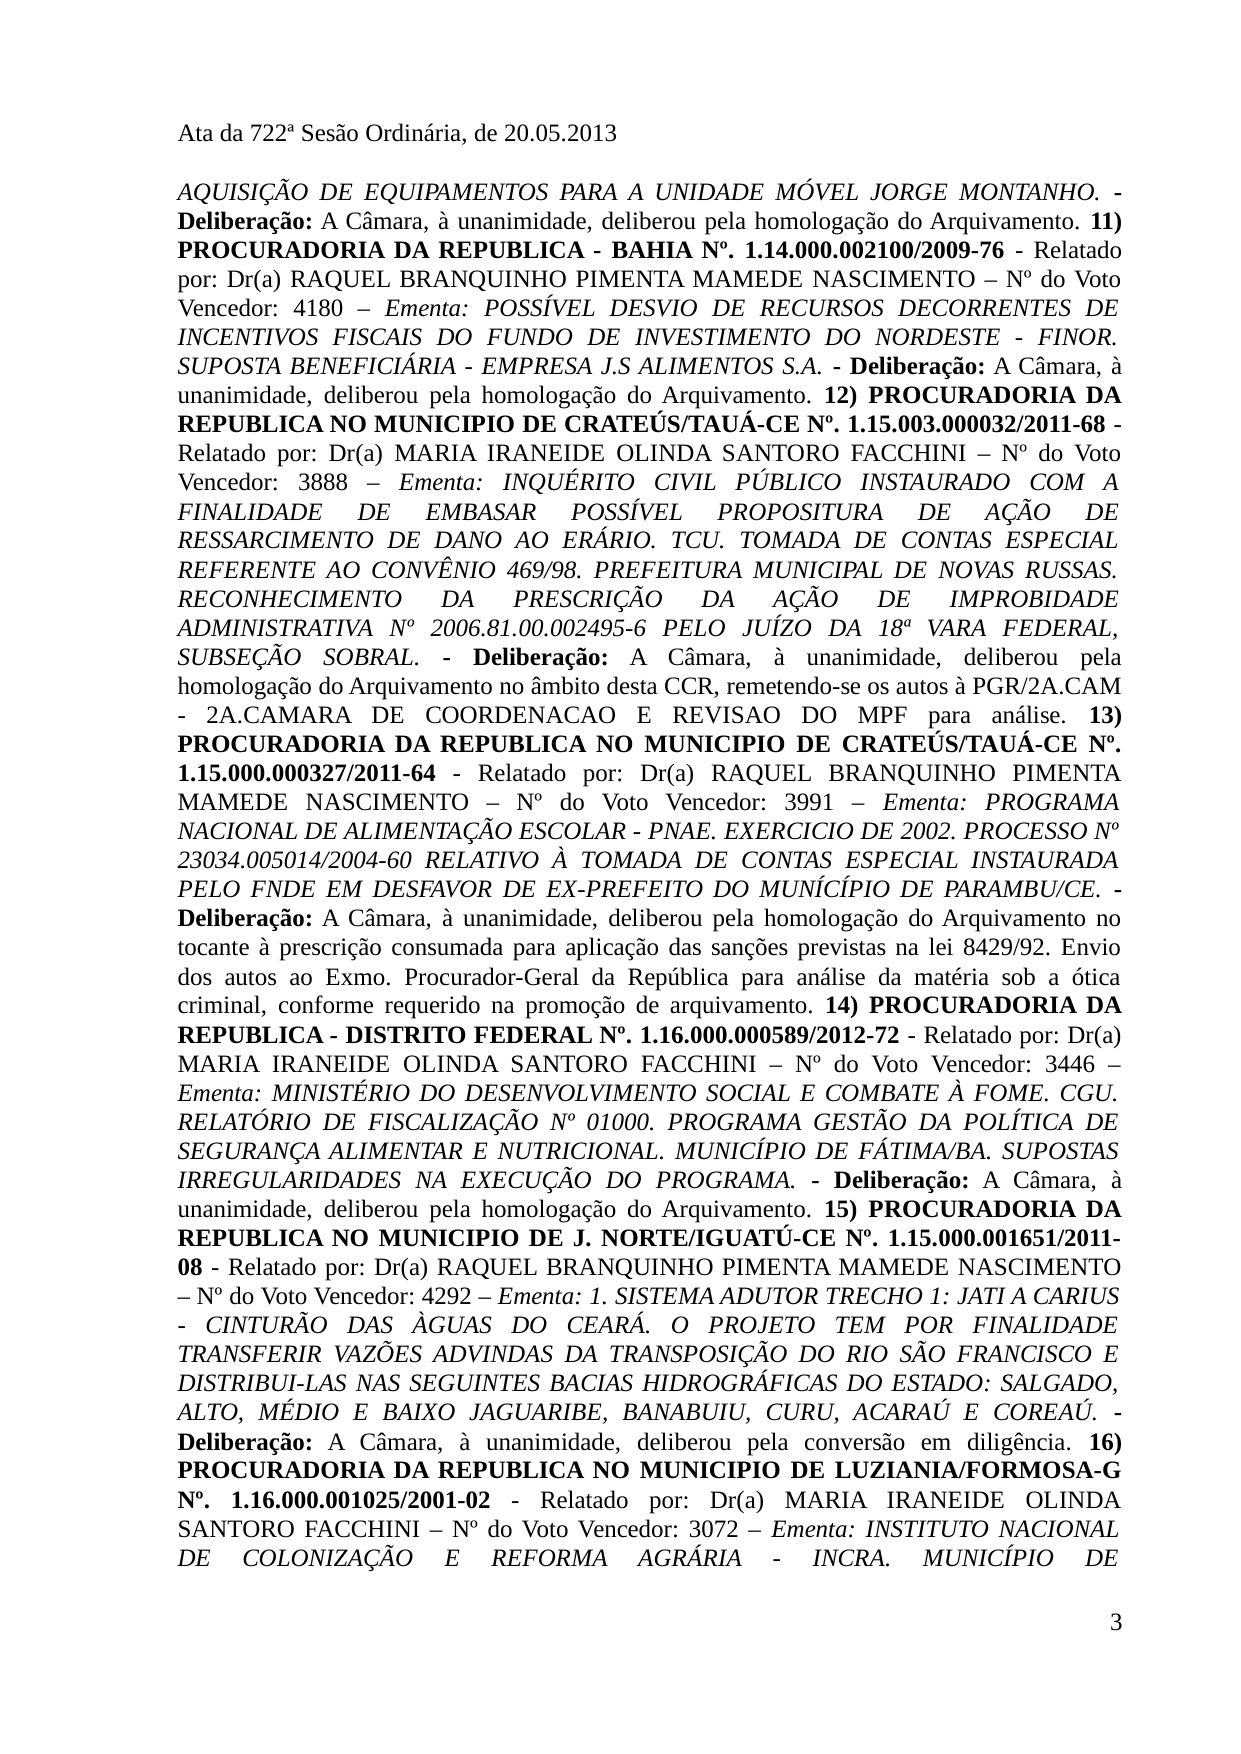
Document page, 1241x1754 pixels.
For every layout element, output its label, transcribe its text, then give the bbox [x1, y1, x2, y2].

text AQUISIÇÃO DE EQUIPAMENTOS PARA A UNIDADE MÓVEL JORGE MONTANHO. - Deliberação: A Câmara, à unanimidade, deliberou pela homologação do Arquivamento. 11) PROCURADORIA DA REPUBLICA - BAHIA Nº. 1.14.000.002100/2009-76 - Relatado por: Dr(a) RAQUEL BRANQUINHO PIMENTA MAMEDE NASCIMENTO – Nº do Voto Vencedor: 4180 – Ementa: POSSÍVEL DESVIO DE RECURSOS DECORRENTES DE INCENTIVOS FISCAIS DO FUNDO DE INVESTIMENTO DO NORDESTE - FINOR. SUPOSTA BENEFICIÁRIA - EMPRESA J.S ALIMENTOS S.A. - Deliberação: A Câmara, à unanimidade, deliberou pela homologação do Arquivamento. 12) PROCURADORIA DA REPUBLICA NO MUNICIPIO DE CRATEÚS/TAUÁ-CE Nº. 1.15.003.000032/2011-68 - Relatado por: Dr(a) MARIA IRANEIDE OLINDA SANTORO FACCHINI – Nº do Voto Vencedor: 3888 – Ementa: INQUÉRITO CIVIL PÚBLICO INSTAURADO COM A FINALIDADE DE EMBASAR POSSÍVEL PROPOSITURA DE AÇÃO DE RESSARCIMENTO DE DANO AO ERÁRIO. TCU. TOMADA DE CONTAS ESPECIAL REFERENTE AO CONVÊNIO 469/98. PREFEITURA MUNICIPAL DE NOVAS RUSSAS. RECONHECIMENTO DA PRESCRIÇÃO DA AÇÃO DE IMPROBIDADE ADMINISTRATIVA Nº 2006.81.00.002495-6 PELO JUÍZO DA 18ª VARA FEDERAL, SUBSEÇÃO SOBRAL. - Deliberação: A Câmara, à unanimidade, deliberou pela homologação do Arquivamento no âmbito desta CCR, remetendo-se os autos à PGR/2A.CAM - 2A.CAMARA DE COORDENACAO E REVISAO DO MPF para análise. 13) PROCURADORIA DA REPUBLICA NO MUNICIPIO DE CRATEÚS/TAUÁ-CE Nº. 1.15.000.000327/2011-64 - Relatado por: Dr(a) RAQUEL BRANQUINHO PIMENTA MAMEDE NASCIMENTO – Nº do Voto Vencedor: 3991 – Ementa: PROGRAMA NACIONAL DE ALIMENTAÇÃO ESCOLAR - PNAE. EXERCICIO DE 2002. PROCESSO Nº 23034.005014/2004-60 RELATIVO À TOMADA DE CONTAS ESPECIAL INSTAURADA PELO FNDE EM DESFAVOR DE EX-PREFEITO DO MUNÍCÍPIO DE PARAMBU/CE. - Deliberação: A Câmara, à unanimidade, deliberou pela homologação do Arquivamento no tocante à prescrição consumada para aplicação das sanções previstas na lei 8429/92. Envio dos autos ao Exmo. Procurador-Geral da República para análise da matéria sob a ótica criminal, conforme requerido na promoção de arquivamento. 14) PROCURADORIA DA REPUBLICA - DISTRITO FEDERAL Nº. 1.16.000.000589/2012-72 - Relatado por: Dr(a) MARIA IRANEIDE OLINDA SANTORO FACCHINI – Nº do Voto Vencedor: 3446 – Ementa: MINISTÉRIO DO DESENVOLVIMENTO SOCIAL E COMBATE À FOME. CGU. RELATÓRIO DE FISCALIZAÇÃO Nº 01000. PROGRAMA GESTÃO DA POLÍTICA DE SEGURANÇA ALIMENTAR E NUTRICIONAL. MUNICÍPIO DE FÁTIMA/BA. SUPOSTAS IRREGULARIDADES NA EXECUÇÃO DO PROGRAMA. - Deliberação: A Câmara, à unanimidade, deliberou pela homologação do Arquivamento. 15) PROCURADORIA DA REPUBLICA NO MUNICIPIO DE J. NORTE/IGUATÚ-CE Nº. 1.15.000.001651/2011-08 - Relatado por: Dr(a) RAQUEL BRANQUINHO PIMENTA MAMEDE NASCIMENTO – Nº do Voto Vencedor: 4292 – Ementa: 1. SISTEMA ADUTOR TRECHO 1: JATI A CARIUS - CINTURÃO DAS ÀGUAS DO CEARÁ. O PROJETO TEM POR FINALIDADE TRANSFERIR VAZÕES ADVINDAS DA TRANSPOSIÇÃO DO RIO SÃO FRANCISCO E DISTRIBUI-LAS NAS SEGUINTES BACIAS HIDROGRÁFICAS DO ESTADO: SALGADO, ALTO, MÉDIO E BAIXO JAGUARIBE, BANABUIU, CURU, ACARAÚ E COREAÚ. - Deliberação: A Câmara, à unanimidade, deliberou pela conversão em diligência. 16) PROCURADORIA DA REPUBLICA NO MUNICIPIO DE LUZIANIA/FORMOSA-G Nº. 1.16.000.001025/2001-02 - Relatado por: Dr(a) MARIA IRANEIDE OLINDA SANTORO FACCHINI – Nº do Voto Vencedor: 3072 – Ementa: INSTITUTO NACIONAL DE COLONIZAÇÃO E REFORMA AGRÁRIA - INCRA. MUNICÍPIO DE [177, 177, 1122, 1572]
